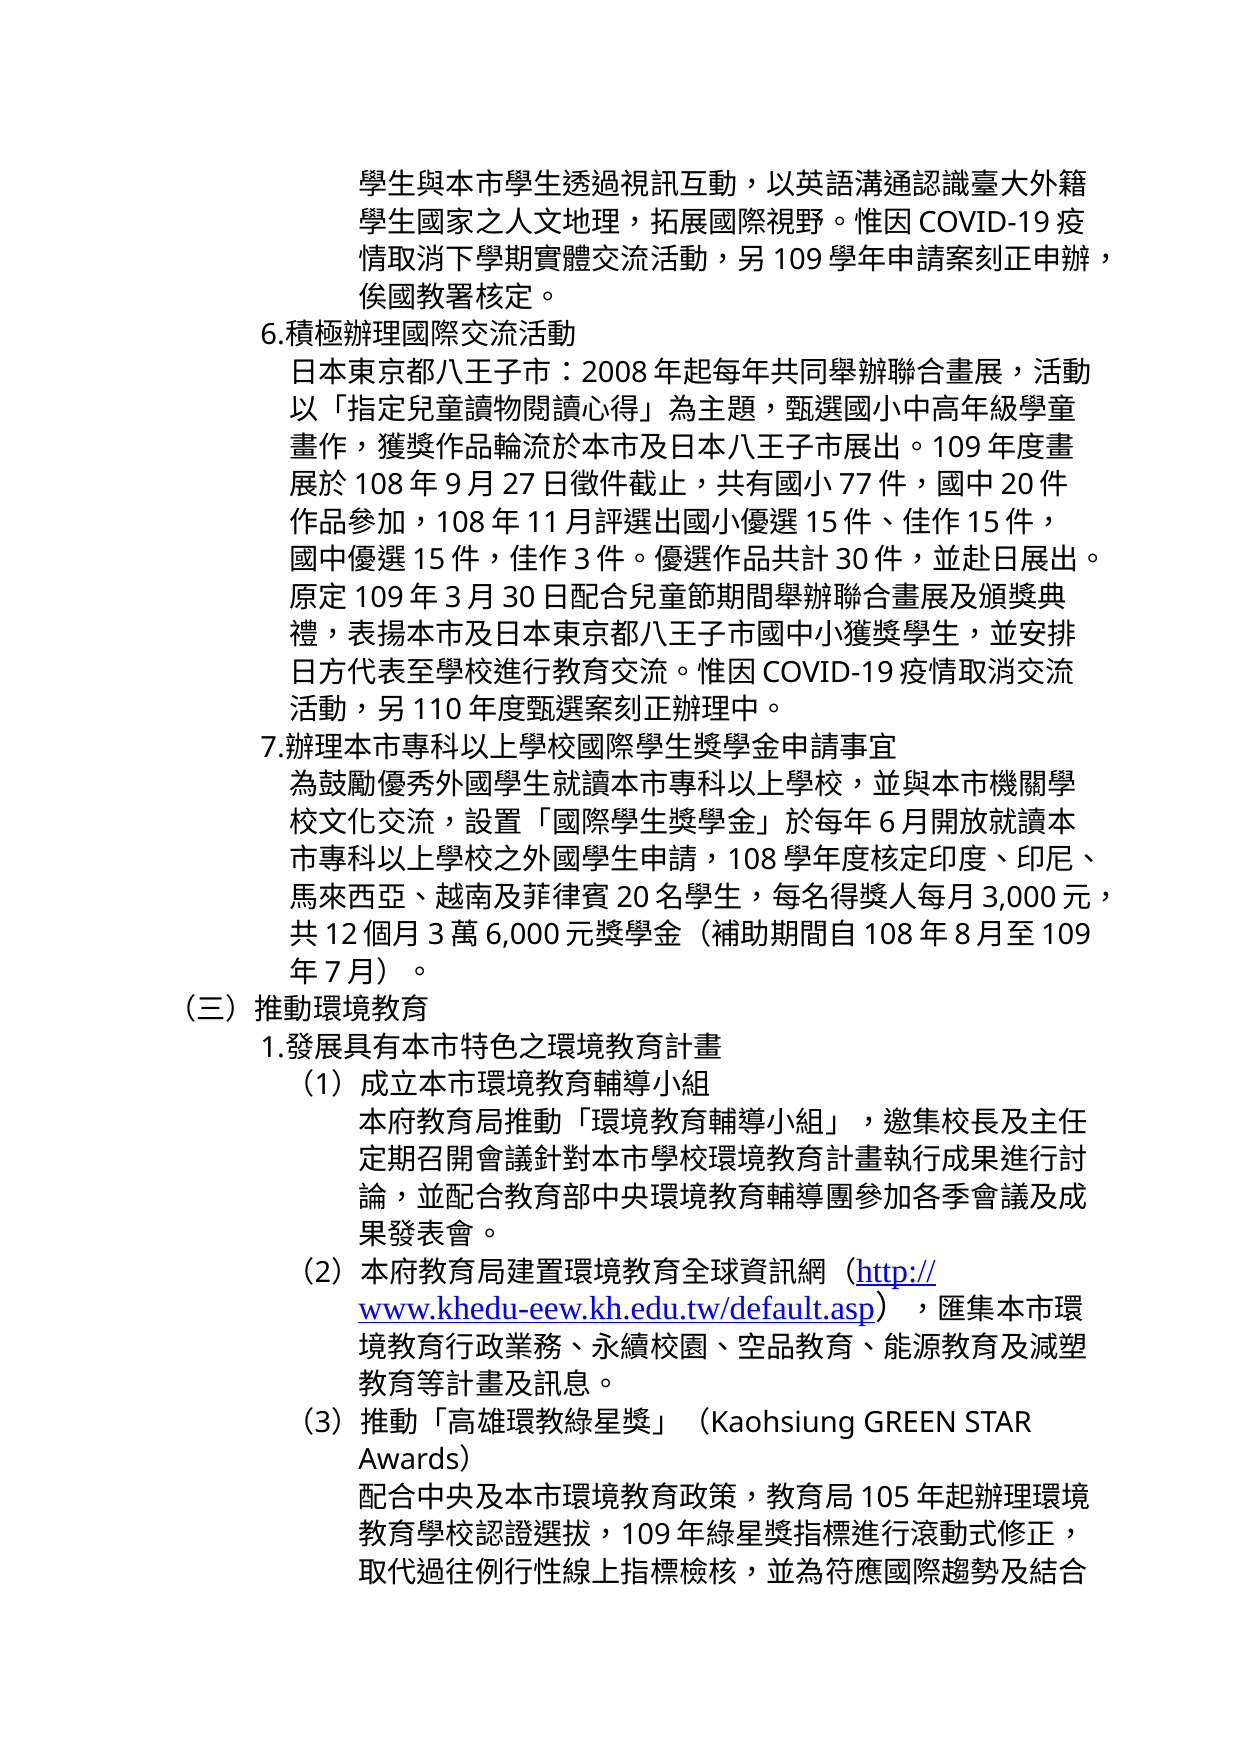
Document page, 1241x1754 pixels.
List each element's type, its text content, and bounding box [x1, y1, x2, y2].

text 6.積極辦理國際交流活動 日本東京都八王子市：2008年起每年共同舉辦聯合畫展，活動以「指定兒童讀物閱讀心得」為主題，甄選國小中高年級學童畫作，獲獎作品輪流於本市及日本八王子市展出。109年度畫展於108年9月27日徵件截止，共有國小77件，國中20件作品參加，108年11月評選出國小優選15件、佳作15件，國中優選15件，佳作3件。優選作品共計30件，並赴日展出。原定109年3月30日配合兒童節期間舉辦聯合畫展及頒獎典禮，表揚本市及日本東京都八王子市國中小獲獎學生，並安排日方代表至學校進行教育交流。惟因COVID-19疫情取消交流活動，另110年度甄選案刻正辦理中。 [260, 314, 1092, 727]
text 1.發展具有本市特色之環境教育計畫 [260, 1027, 1092, 1064]
text （3）推動「高雄環教綠星獎」（Kaohsiung GREEN STAR Awards） 配合中央及本市環境教育政策，教育局105年起辦理環境教育學校認證選拔，109年綠星獎指標進行滾動式修正，取代過往例行性線上指標檢核，並為符應國際趨勢及結合 [285, 1402, 1092, 1589]
text （1）成立本市環境教育輔導小組 本府教育局推動「環境教育輔導小組」，邀集校長及主任定期召開會議針對本市學校環境教育計畫執行成果進行討論，並配合教育部中央環境教育輔導團參加各季會議及成果發表會。 [285, 1064, 1092, 1252]
text （2）國際學伴計畫：108學年度本市寶來國中、梓官國中及六龜國小等3校獲教育部國教署補助推動，由臺大在臺外籍學生與本市學生透過視訊互動，以英語溝通認識臺大外籍學生國家之人文地理，拓展國際視野。惟因COVID-19疫情取消下學期實體交流活動，另109學年申請案刻正申辦，俟國教署核定。 [285, 164, 1092, 314]
text （2）本府教育局建置環境教育全球資訊網（http://www.khedu-eew.kh.edu.tw/default.asp），匯集本市環境教育行政業務、永續校園、空品教育、能源教育及減塑教育等計畫及訊息。 [285, 1252, 1092, 1402]
text 7.辦理本市專科以上學校國際學生獎學金申請事宜 為鼓勵優秀外國學生就讀本市專科以上學校，並與本市機關學校文化交流，設置「國際學生獎學金」於每年6月開放就讀本市專科以上學校之外國學生申請，108學年度核定印度、印尼、馬來西亞、越南及菲律賓20名學生，每名得獎人每月3,000元，共12個月3萬6,000元獎學金（補助期間自108年8月至109年7月）。 [260, 727, 1092, 989]
text （三）推動環境教育 [148, 989, 1092, 1027]
